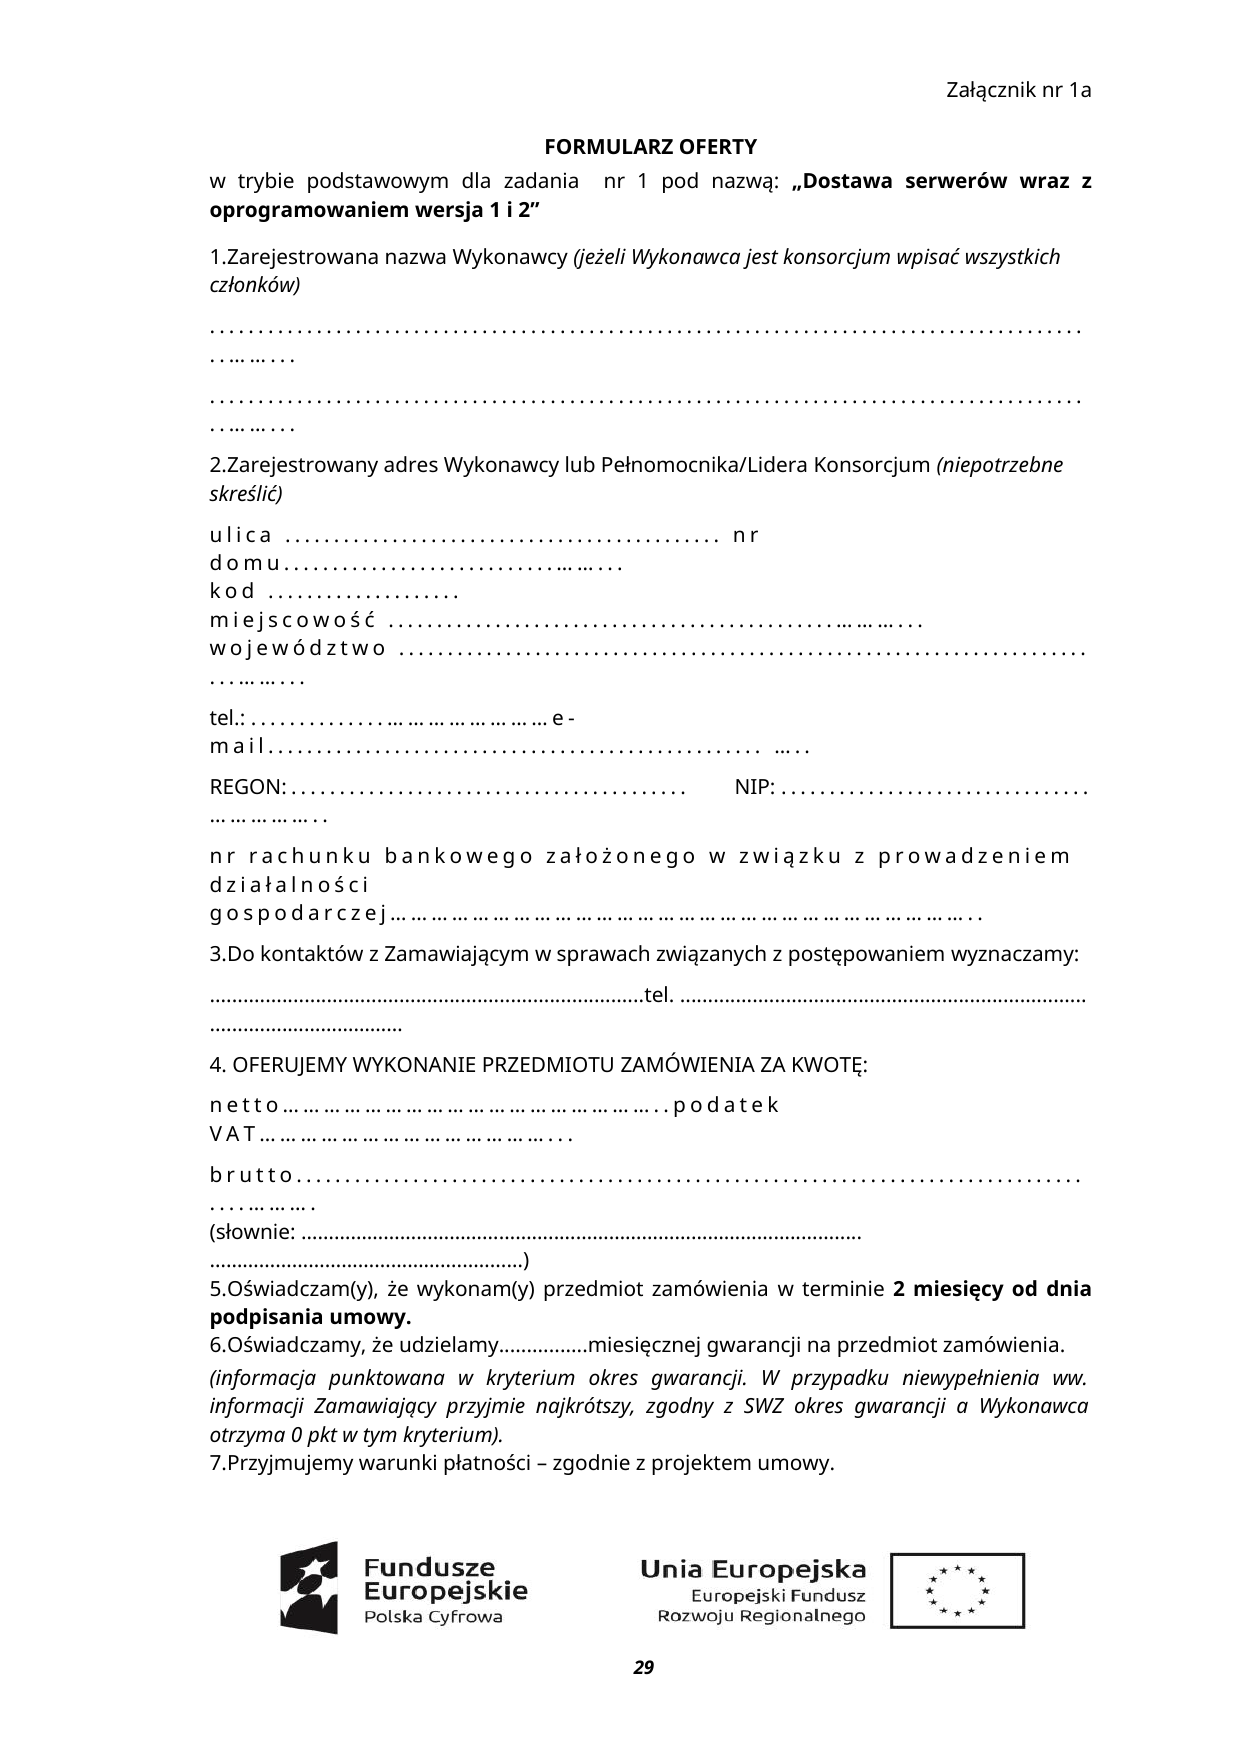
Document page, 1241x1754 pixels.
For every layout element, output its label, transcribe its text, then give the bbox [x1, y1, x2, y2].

text netto………………………………………………..podatek VAT……………………………………... [209, 1091, 1092, 1147]
text 1.Zarejestrowana nazwa Wykonawcy (jeżeli Wykonawca jest konsorcjum wpisać wszystkich członków) [209, 242, 1092, 299]
text REGON:......................................... NIP: ................................…………….. [209, 772, 1092, 829]
text FORMULARZ OFERTY [209, 132, 1092, 160]
text w trybie podstawowym dla zadania nr 1 pod nazwą: „Dostawa serwerów wraz z oprogramowaniem wersja 1 i 2” [209, 167, 1092, 223]
text województwo ..........................................................................……... [209, 633, 1092, 690]
text ..............................................................................tel. .......................................................................................………………… [209, 980, 1092, 1037]
text ulica ............................................. nr domu............................……... [209, 520, 1092, 577]
list 6.Oświadczamy, że udzielamy................miesięcznej gwarancji na przedmiot zamówienia. [209, 1331, 1092, 1359]
list (informacja punktowana w kryterium okres gwarancji. W przypadku niewypełnienia ww. informacji Zamawiający przyjmie najkrótszy, zgodny z SWZ okres gwarancji a Wykonawca otrzyma 0 pkt w tym kryterium). [209, 1363, 1092, 1448]
text 2.Zarejestrowany adres Wykonawcy lub Pełnomocnika/Lidera Konsorcjum (niepotrzebne skreślić) [209, 450, 1092, 507]
text 4. OFERUJEMY WYKONANIE PRZEDMIOTU ZAMÓWIENIA ZA KWOTĘ: [209, 1050, 1092, 1078]
text tel.: ..............……………………e-mail................................................... ….. [209, 703, 1092, 760]
text nr rachunku bankowego założonego w związku z prowadzeniem działalności gospodarczej………………………………………………………………………….. [209, 842, 1092, 927]
text kod .................... miejscowość ..............................................………... [209, 577, 1092, 633]
text ............................................................................................……... [209, 381, 1092, 438]
text Załącznik nr 1a [209, 75, 1092, 103]
text brutto.....................................................................................………. [209, 1160, 1092, 1217]
list 5.Oświadczam(y), że wykonam(y) przedmiot zamówienia w terminie 2 miesięcy od dnia podpisania umowy. [209, 1274, 1092, 1331]
text (słownie: ………………………………………..…………………………………….....….....………………………………………...…...…) [209, 1217, 1092, 1274]
text ............................................................................................……... [209, 312, 1092, 368]
text 3.Do kontaktów z Zamawiającym w sprawach związanych z postępowaniem wyznaczamy: [209, 939, 1103, 968]
list 7.Przyjmujemy warunki płatności – zgodnie z projektem umowy. [209, 1448, 1092, 1477]
